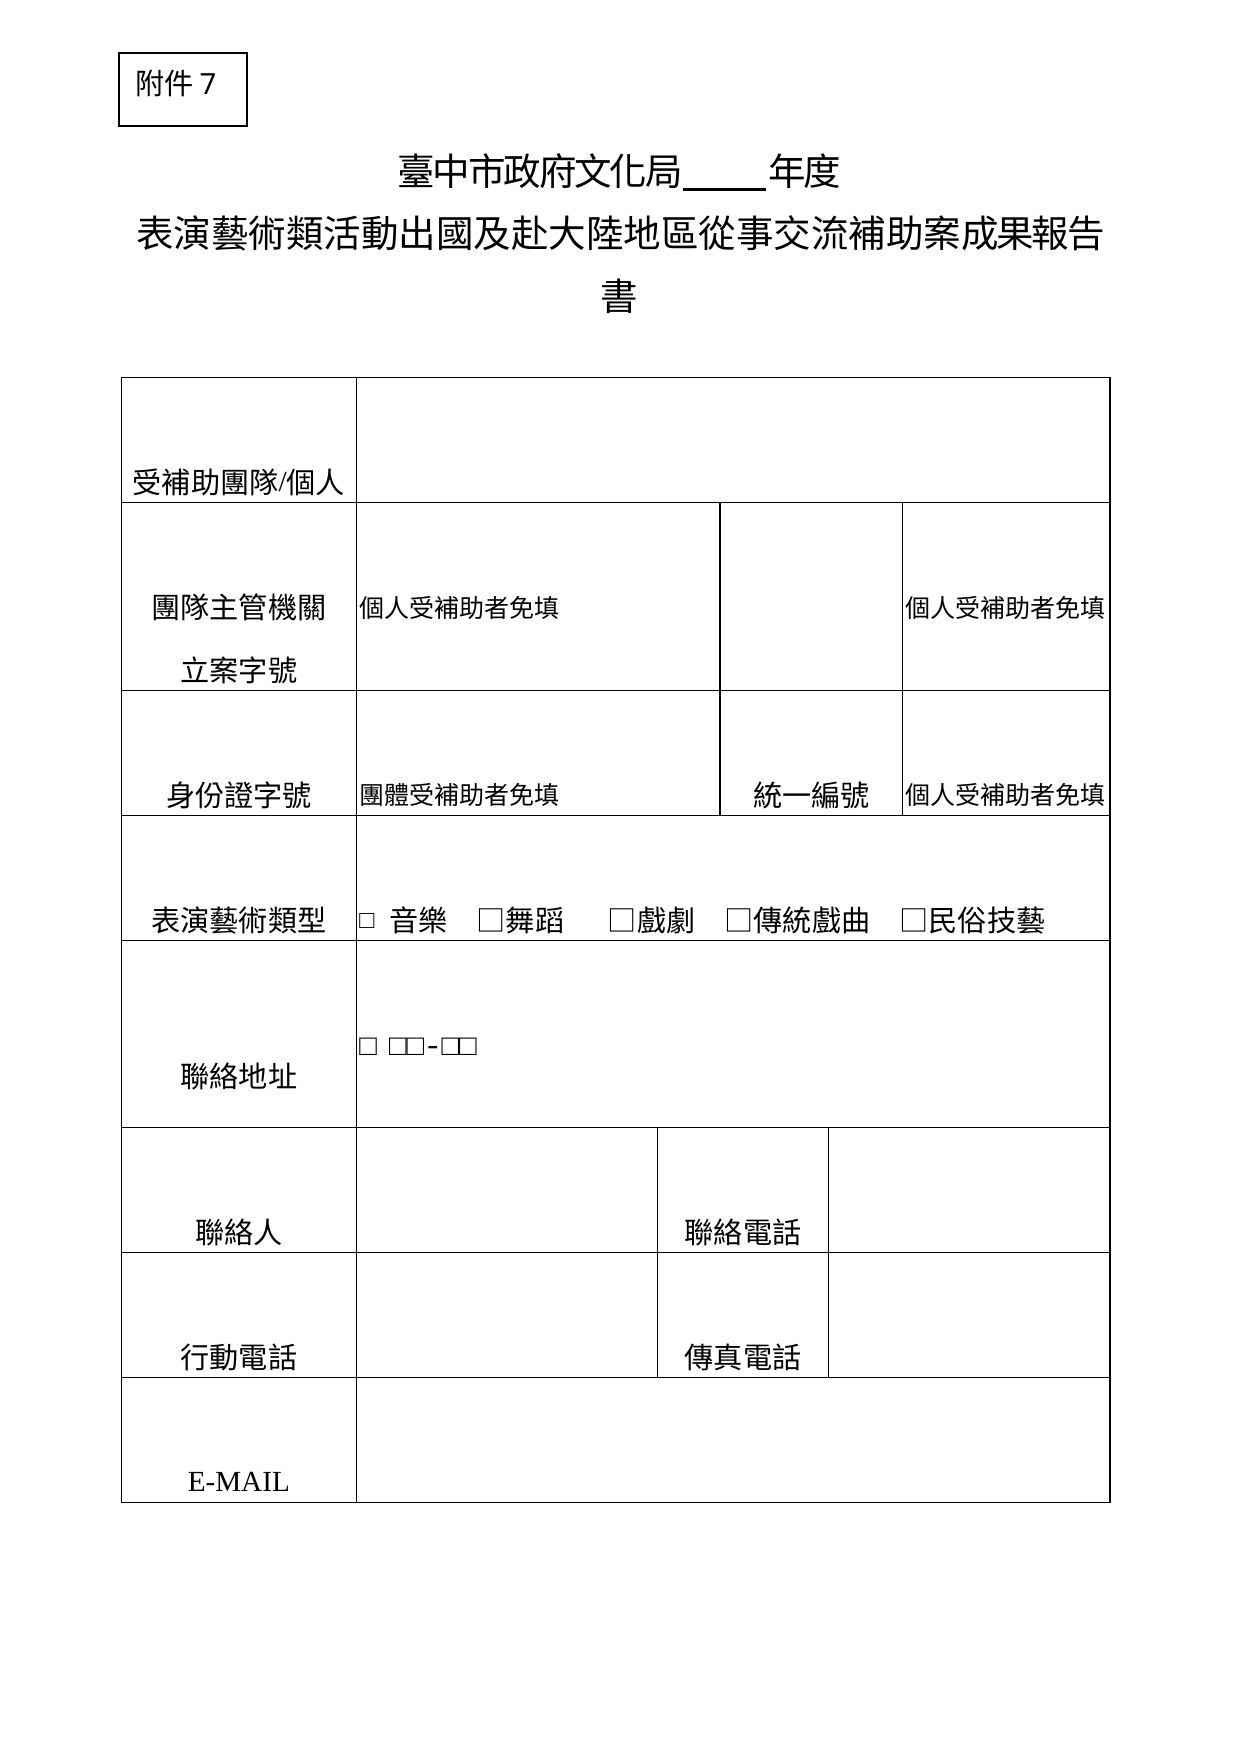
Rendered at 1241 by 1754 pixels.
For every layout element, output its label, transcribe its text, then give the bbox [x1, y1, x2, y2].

table_cell 傳真電話 [658, 1253, 828, 1377]
table_cell [721, 503, 902, 689]
table_cell 行動電話 [122, 1253, 356, 1377]
text 表演藝術類活動出國及赴大陸地區從事交流補助案成果報告書 [118, 189, 1122, 314]
table_cell 音樂 □舞蹈 □戲劇 □傳統戲曲 □民俗技藝 [357, 816, 1109, 939]
table_cell 個人受補助者免填 [903, 691, 1109, 814]
table_cell E-MAIL [122, 1378, 356, 1502]
table_cell 團體受補助者免填 [357, 691, 719, 814]
table_cell 身份證字號 [122, 691, 356, 814]
table_header 受補助團隊/個人 [122, 378, 356, 502]
table_cell [357, 1128, 657, 1252]
table_cell [829, 1253, 1109, 1377]
text [120, 54, 246, 125]
table_cell □□-□□ [357, 941, 1109, 1127]
table_header [357, 378, 1109, 502]
table_cell 個人受補助者免填 [357, 503, 719, 689]
text 附件7 [135, 61, 231, 103]
table_cell [829, 1128, 1109, 1252]
table_cell [357, 1253, 657, 1377]
table_cell 聯絡電話 [658, 1128, 828, 1252]
table_cell 團隊主管機關 立案字號 [122, 503, 356, 689]
table_cell [357, 1378, 1109, 1502]
table_cell 聯絡人 [122, 1128, 356, 1252]
table_cell 統一編號 [721, 691, 902, 814]
table_cell 聯絡地址 [122, 941, 356, 1127]
table_cell 個人受補助者免填 [903, 503, 1109, 689]
table_cell 表演藝術類型 [122, 816, 356, 939]
text 臺中市政府文化局 年度 [118, 127, 1122, 189]
